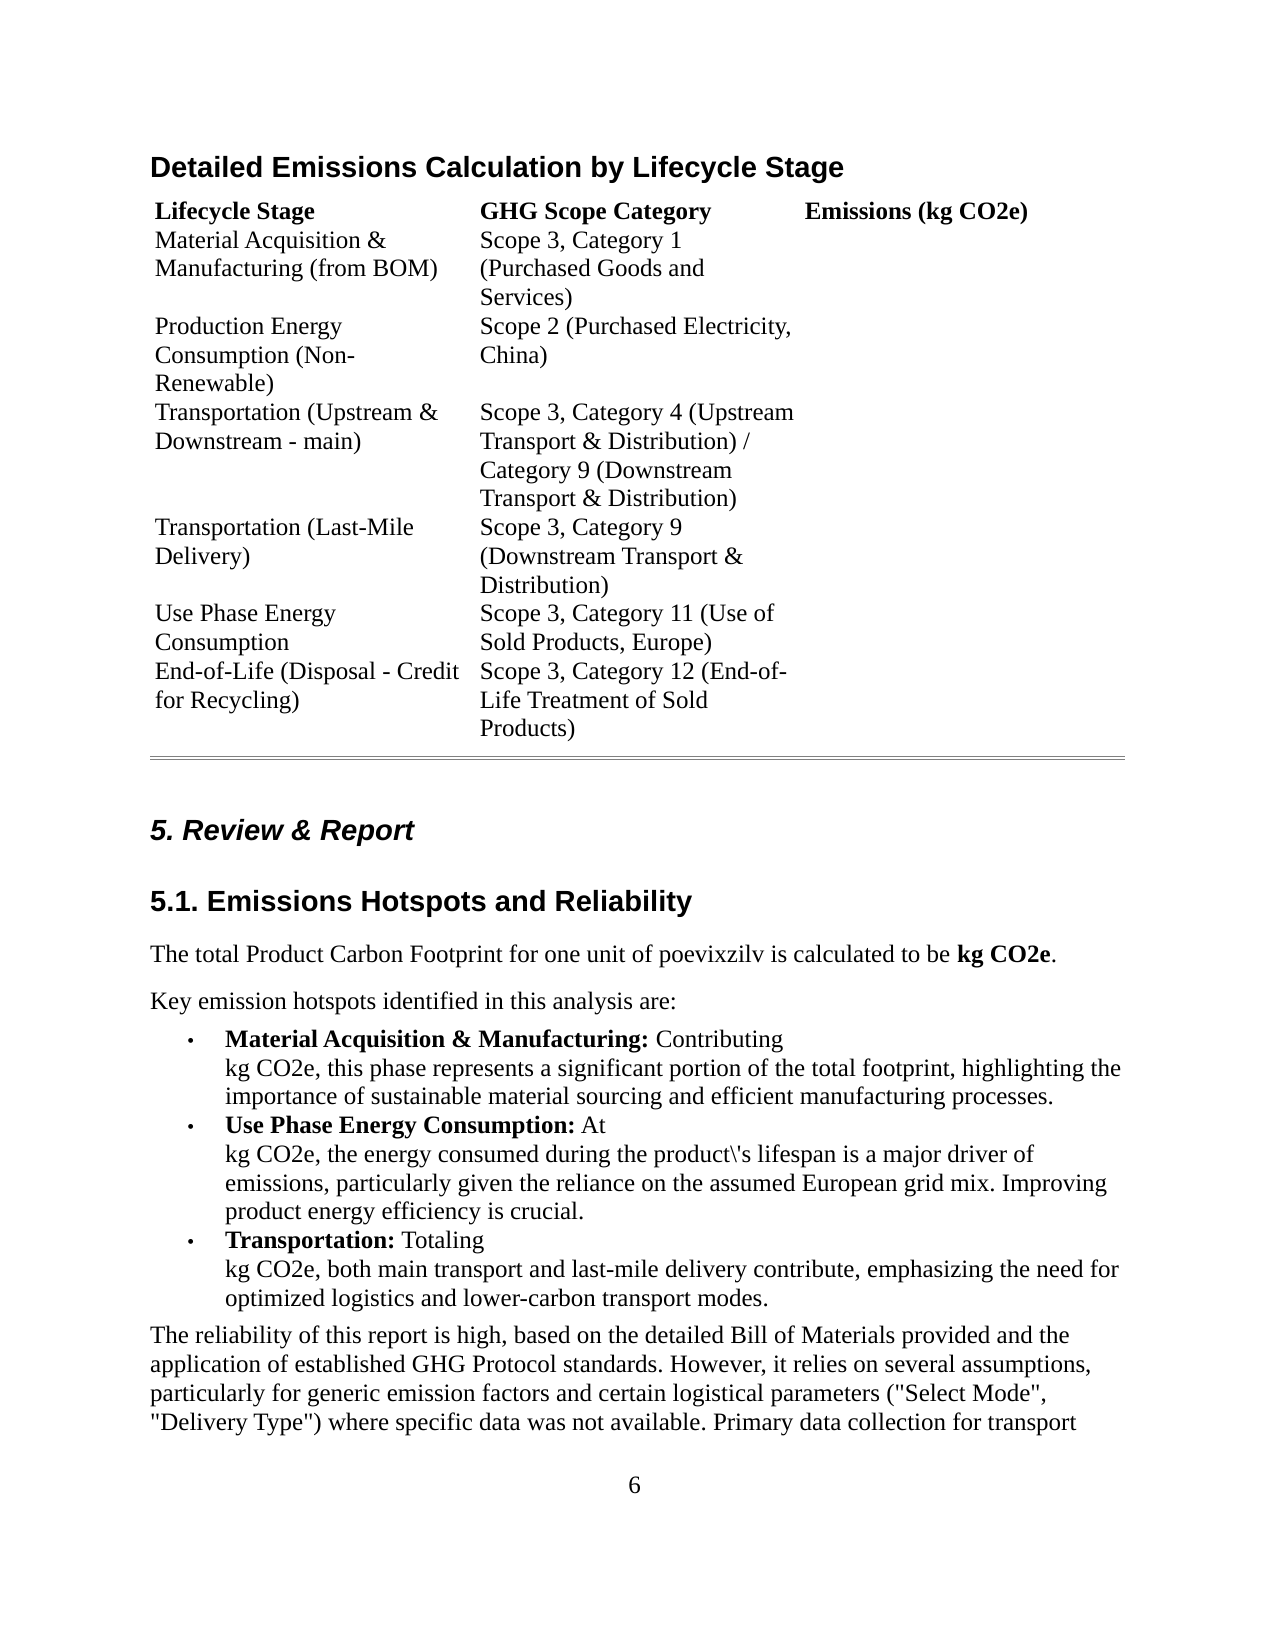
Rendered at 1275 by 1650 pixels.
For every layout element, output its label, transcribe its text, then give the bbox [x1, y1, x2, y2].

list Use Phase Energy Consumption: At [187, 1110, 1125, 1139]
text The total Product Carbon Footprint for one unit of poevixzilv is calculated to be kg CO2e. [150, 939, 1125, 968]
table_cell Scope 2 (Purchased Electricity, China) [475, 311, 800, 397]
list Transportation: Totaling [187, 1225, 1125, 1254]
table_cell [800, 225, 1125, 311]
table_cell Scope 3, Category 1 (Purchased Goods and Services) [475, 225, 800, 311]
subtitle 5.1. Emissions Hotspots and Reliability [150, 884, 1125, 918]
table_cell Scope 3, Category 4 (Upstream Transport & Distribution) / Category 9 (Downstream Transport & Distribution) [475, 397, 800, 512]
table_cell [800, 599, 1125, 656]
table_cell Scope 3, Category 11 (Use of Sold Products, Europe) [475, 599, 800, 656]
table_cell [800, 656, 1125, 742]
table_cell Scope 3, Category 12 (End-of-Life Treatment of Sold Products) [475, 656, 800, 742]
list kg CO2e, both main transport and last-mile delivery contribute, emphasizing the need for optimized logistics and lower-carbon transport modes. [187, 1254, 1125, 1311]
table_header Lifecycle Stage [150, 196, 475, 225]
table_cell [800, 512, 1125, 598]
table_cell [800, 311, 1125, 397]
table_cell Use Phase Energy Consumption [150, 599, 475, 656]
subtitle Detailed Emissions Calculation by Lifecycle Stage [150, 150, 1125, 183]
table_cell Material Acquisition & Manufacturing (from BOM) [150, 225, 475, 311]
text The reliability of this report is high, based on the detailed Bill of Materials provided and the application of established GHG Protocol standards. However, it relies on several assumptions, particularly for generic emission factors and certain logistical parameters ("Select Mode", "Delivery Type") where specific data was not available. Primary data collection for transport [150, 1320, 1125, 1435]
table_cell Transportation (Upstream & Downstream - main) [150, 397, 475, 512]
list kg CO2e, this phase represents a significant portion of the total footprint, highlighting the importance of sustainable material sourcing and efficient manufacturing processes. [187, 1053, 1125, 1110]
table_cell Production Energy Consumption (Non-Renewable) [150, 311, 475, 397]
list Material Acquisition & Manufacturing: Contributing [187, 1024, 1125, 1053]
table_cell Transportation (Last-Mile Delivery) [150, 512, 475, 598]
table_cell [800, 397, 1125, 512]
table_cell End-of-Life (Disposal - Credit for Recycling) [150, 656, 475, 742]
text Key emission hotspots identified in this analysis are: [150, 986, 1125, 1015]
subtitle 5. Review & Report [150, 813, 1125, 847]
table_cell Scope 3, Category 9 (Downstream Transport & Distribution) [475, 512, 800, 598]
table_header GHG Scope Category [475, 196, 800, 225]
list kg CO2e, the energy consumed during the product\'s lifespan is a major driver of emissions, particularly given the reliance on the assumed European grid mix. Improving product energy efficiency is crucial. [187, 1139, 1125, 1225]
table_header Emissions (kg CO2e) [800, 196, 1125, 225]
